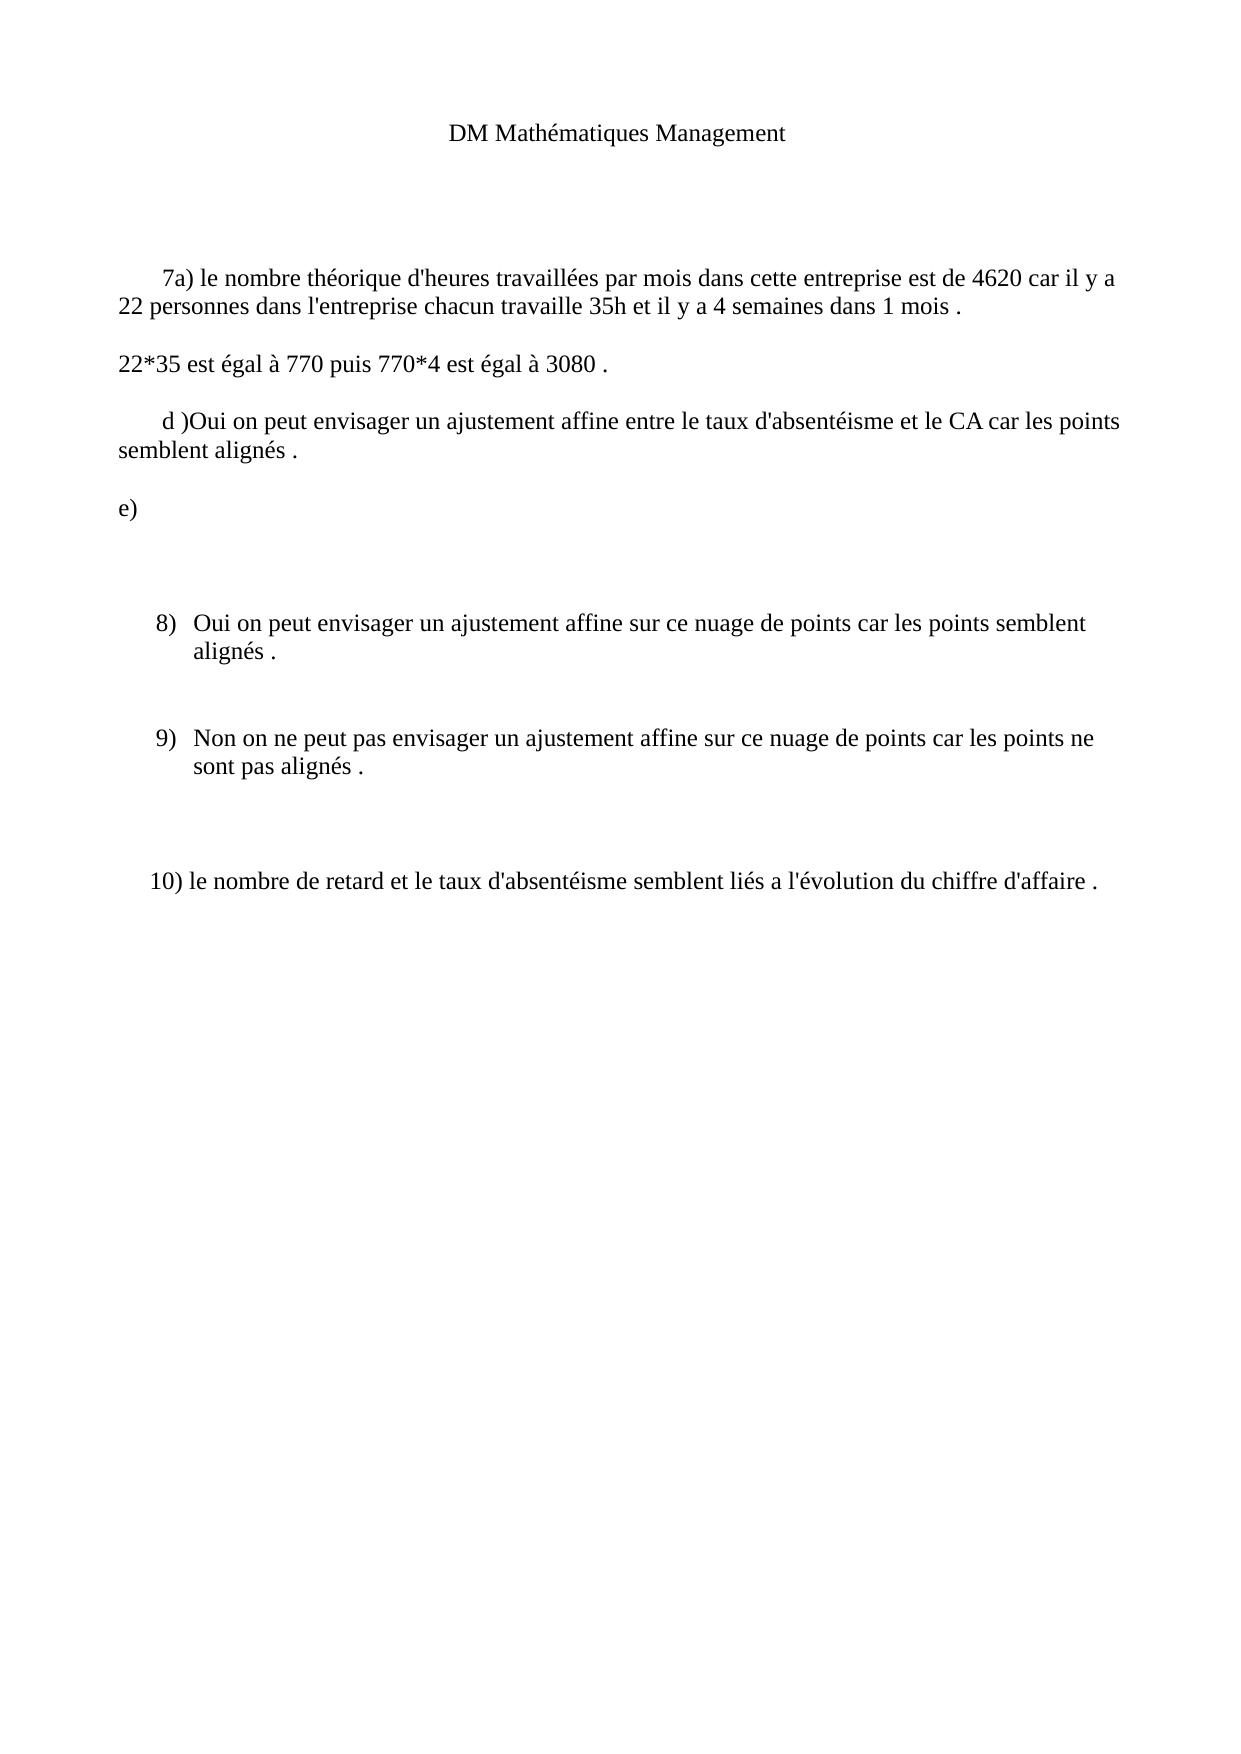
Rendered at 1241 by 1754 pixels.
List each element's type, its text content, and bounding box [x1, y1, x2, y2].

text 7a) le nombre théorique d'heures travaillées par mois dans cette entreprise est de 4620 car il y a 22 personnes dans l'entreprise chacun travaille 35h et il y a 4 semaines dans 1 mois . [118, 263, 1122, 320]
text d )Oui on peut envisager un ajustement affine entre le taux d'absentéisme et le CA car les points semblent alignés . [118, 406, 1122, 464]
list Oui on peut envisager un ajustement affine sur ce nuage de points car les points semblent alignés . [156, 608, 1122, 665]
list Non on ne peut pas envisager un ajustement affine sur ce nuage de points car les points ne sont pas alignés . [156, 723, 1122, 780]
text e) [118, 493, 1122, 521]
text 22*35 est égal à 770 puis 770*4 est égal à 3080 . [118, 349, 1122, 378]
text 10) le nombre de retard et le taux d'absentéisme semblent liés a l'évolution du chiffre d'affaire . [118, 866, 1122, 895]
